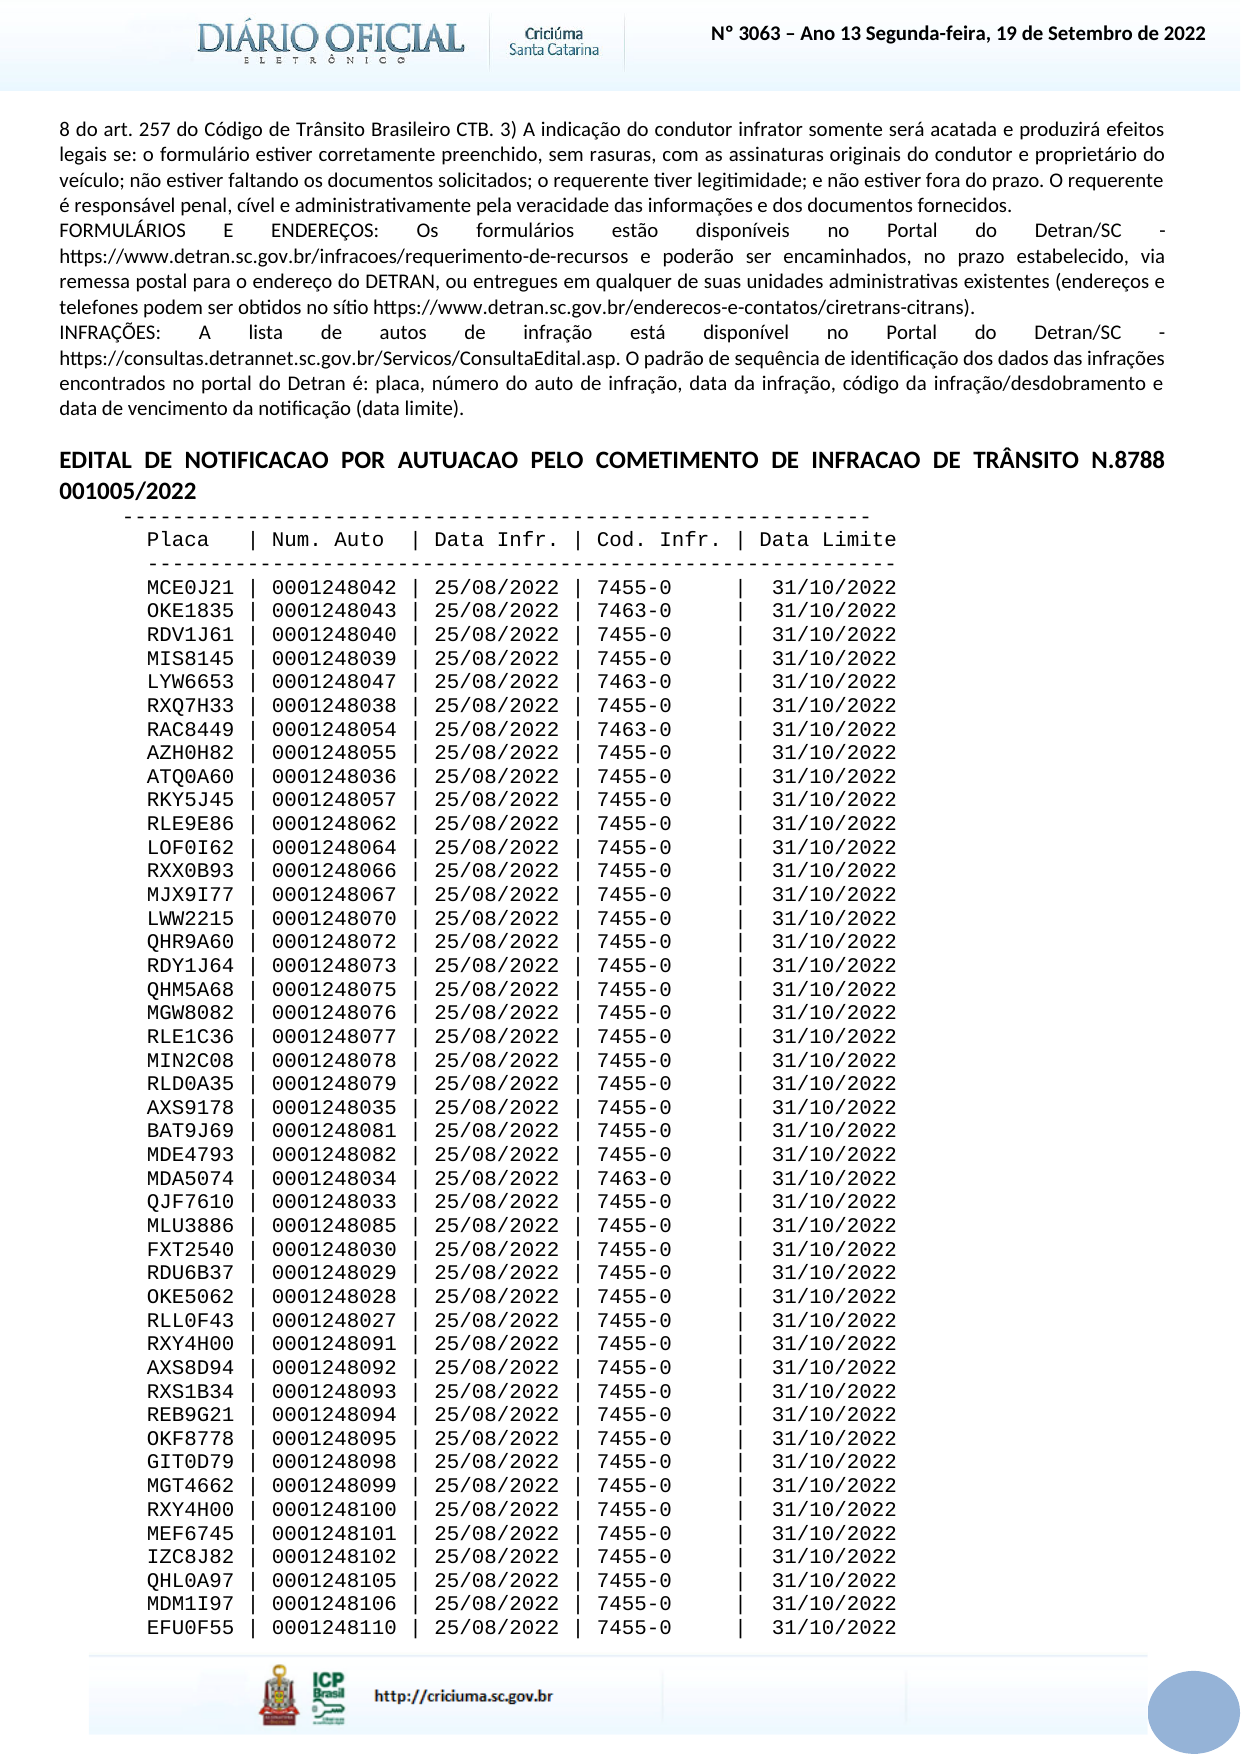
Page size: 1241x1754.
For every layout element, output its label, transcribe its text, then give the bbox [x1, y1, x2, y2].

text BAT9J69 | 0001248081 | 25/08/2022 | 7455-0 | 31/10/2022 [59, 1121, 1167, 1144]
text RDU6B37 | 0001248029 | 25/08/2022 | 7455-0 | 31/10/2022 [59, 1262, 1167, 1286]
text ------------------------------------------------------------ [59, 506, 1167, 529]
text MJX9I77 | 0001248067 | 25/08/2022 | 7455-0 | 31/10/2022 [59, 884, 1167, 908]
text LWW2215 | 0001248070 | 25/08/2022 | 7455-0 | 31/10/2022 [59, 908, 1167, 931]
text AXS9178 | 0001248035 | 25/08/2022 | 7455-0 | 31/10/2022 [59, 1097, 1167, 1121]
text QJF7610 | 0001248033 | 25/08/2022 | 7455-0 | 31/10/2022 [59, 1191, 1167, 1215]
text MDM1I97 | 0001248106 | 25/08/2022 | 7455-0 | 31/10/2022 [59, 1593, 1167, 1617]
text RLE9E86 | 0001248062 | 25/08/2022 | 7455-0 | 31/10/2022 [59, 813, 1167, 837]
text RXY4H00 | 0001248091 | 25/08/2022 | 7455-0 | 31/10/2022 [59, 1333, 1167, 1357]
text RLE1C36 | 0001248077 | 25/08/2022 | 7455-0 | 31/10/2022 [59, 1026, 1167, 1049]
text FXT2540 | 0001248030 | 25/08/2022 | 7455-0 | 31/10/2022 [59, 1239, 1167, 1262]
text RKY5J45 | 0001248057 | 25/08/2022 | 7455-0 | 31/10/2022 [59, 789, 1167, 813]
text MGT4662 | 0001248099 | 25/08/2022 | 7455-0 | 31/10/2022 [59, 1475, 1167, 1499]
text FORMULÁRIOS E ENDEREÇOS: Os formulários estão disponíveis no Portal do Detran/SC - https://www.detran.sc.gov.br/infracoes/requerimento-de-recursos e poderão ser encaminhados, no prazo estabelecido, via remessa postal para o endereço do DETRAN, ou entregues em qualquer de suas unidades administrativas existentes (endereços e telefones podem ser obtidos no sítio https://www.detran.sc.gov.br/enderecos-e-contatos/ciretrans-citrans). [59, 218, 1167, 319]
text EDITAL DE NOTIFICACAO POR AUTUACAO PELO COMETIMENTO DE INFRACAO DE TRÂNSITO N.8788 001005/2022 [59, 445, 1167, 506]
text AXS8D94 | 0001248092 | 25/08/2022 | 7455-0 | 31/10/2022 [59, 1357, 1167, 1381]
text LOF0I62 | 0001248064 | 25/08/2022 | 7455-0 | 31/10/2022 [59, 837, 1167, 860]
text OKE5062 | 0001248028 | 25/08/2022 | 7455-0 | 31/10/2022 [59, 1286, 1167, 1310]
text MDE4793 | 0001248082 | 25/08/2022 | 7455-0 | 31/10/2022 [59, 1144, 1167, 1168]
text MIS8145 | 0001248039 | 25/08/2022 | 7455-0 | 31/10/2022 [59, 648, 1167, 671]
text ------------------------------------------------------------ [59, 553, 1167, 577]
text LYW6653 | 0001248047 | 25/08/2022 | 7463-0 | 31/10/2022 [59, 671, 1167, 695]
text RAC8449 | 0001248054 | 25/08/2022 | 7463-0 | 31/10/2022 [59, 718, 1167, 742]
text QHL0A97 | 0001248105 | 25/08/2022 | 7455-0 | 31/10/2022 [59, 1570, 1167, 1593]
text MCE0J21 | 0001248042 | 25/08/2022 | 7455-0 | 31/10/2022 [59, 577, 1167, 600]
text ATQ0A60 | 0001248036 | 25/08/2022 | 7455-0 | 31/10/2022 [59, 766, 1167, 789]
text MIN2C08 | 0001248078 | 25/08/2022 | 7455-0 | 31/10/2022 [59, 1049, 1167, 1073]
text RXX0B93 | 0001248066 | 25/08/2022 | 7455-0 | 31/10/2022 [59, 860, 1167, 884]
text QHR9A60 | 0001248072 | 25/08/2022 | 7455-0 | 31/10/2022 [59, 931, 1167, 955]
text 8 do art. 257 do Código de Trânsito Brasileiro CTB. 3) A indicação do condutor infrator somente será acatada e produzirá efeitos legais se: o formulário estiver corretamente preenchido, sem rasuras, com as assinaturas originais do condutor e proprietário do veículo; não estiver faltando os documentos solicitados; o requerente tiver legitimidade; e não estiver fora do prazo. O requerente é responsável penal, cível e administrativamente pela veracidade das informações e dos documentos fornecidos. [59, 116, 1167, 218]
text RLL0F43 | 0001248027 | 25/08/2022 | 7455-0 | 31/10/2022 [59, 1310, 1167, 1333]
text RXQ7H33 | 0001248038 | 25/08/2022 | 7455-0 | 31/10/2022 [59, 695, 1167, 718]
text GIT0D79 | 0001248098 | 25/08/2022 | 7455-0 | 31/10/2022 [59, 1452, 1167, 1475]
text REB9G21 | 0001248094 | 25/08/2022 | 7455-0 | 31/10/2022 [59, 1404, 1167, 1428]
text IZC8J82 | 0001248102 | 25/08/2022 | 7455-0 | 31/10/2022 [59, 1546, 1167, 1570]
text OKE1835 | 0001248043 | 25/08/2022 | 7463-0 | 31/10/2022 [59, 600, 1167, 624]
text QHM5A68 | 0001248075 | 25/08/2022 | 7455-0 | 31/10/2022 [59, 979, 1167, 1002]
text INFRAÇÕES: A lista de autos de infração está disponível no Portal do Detran/SC - https://consultas.detrannet.sc.gov.br/Servicos/ConsultaEdital.asp. O padrão de sequência de identificação dos dados das infrações encontrados no portal do Detran é: placa, número do auto de infração, data da infração, código da infração/desdobramento e data de vencimento da notificação (data limite). [59, 319, 1167, 421]
text AZH0H82 | 0001248055 | 25/08/2022 | 7455-0 | 31/10/2022 [59, 742, 1167, 766]
text RXY4H00 | 0001248100 | 25/08/2022 | 7455-0 | 31/10/2022 [59, 1499, 1167, 1522]
text RXS1B34 | 0001248093 | 25/08/2022 | 7455-0 | 31/10/2022 [59, 1381, 1167, 1404]
text MEF6745 | 0001248101 | 25/08/2022 | 7455-0 | 31/10/2022 [59, 1522, 1167, 1546]
text RDY1J64 | 0001248073 | 25/08/2022 | 7455-0 | 31/10/2022 [59, 955, 1167, 979]
text MLU3886 | 0001248085 | 25/08/2022 | 7455-0 | 31/10/2022 [59, 1215, 1167, 1239]
text RLD0A35 | 0001248079 | 25/08/2022 | 7455-0 | 31/10/2022 [59, 1073, 1167, 1097]
text EFU0F55 | 0001248110 | 25/08/2022 | 7455-0 | 31/10/2022 [59, 1617, 1167, 1641]
text OKF8778 | 0001248095 | 25/08/2022 | 7455-0 | 31/10/2022 [59, 1428, 1167, 1452]
text MDA5074 | 0001248034 | 25/08/2022 | 7463-0 | 31/10/2022 [59, 1168, 1167, 1191]
text Placa | Num. Auto | Data Infr. | Cod. Infr. | Data Limite [59, 529, 1167, 553]
text MGW8082 | 0001248076 | 25/08/2022 | 7455-0 | 31/10/2022 [59, 1002, 1167, 1026]
text RDV1J61 | 0001248040 | 25/08/2022 | 7455-0 | 31/10/2022 [59, 624, 1167, 648]
